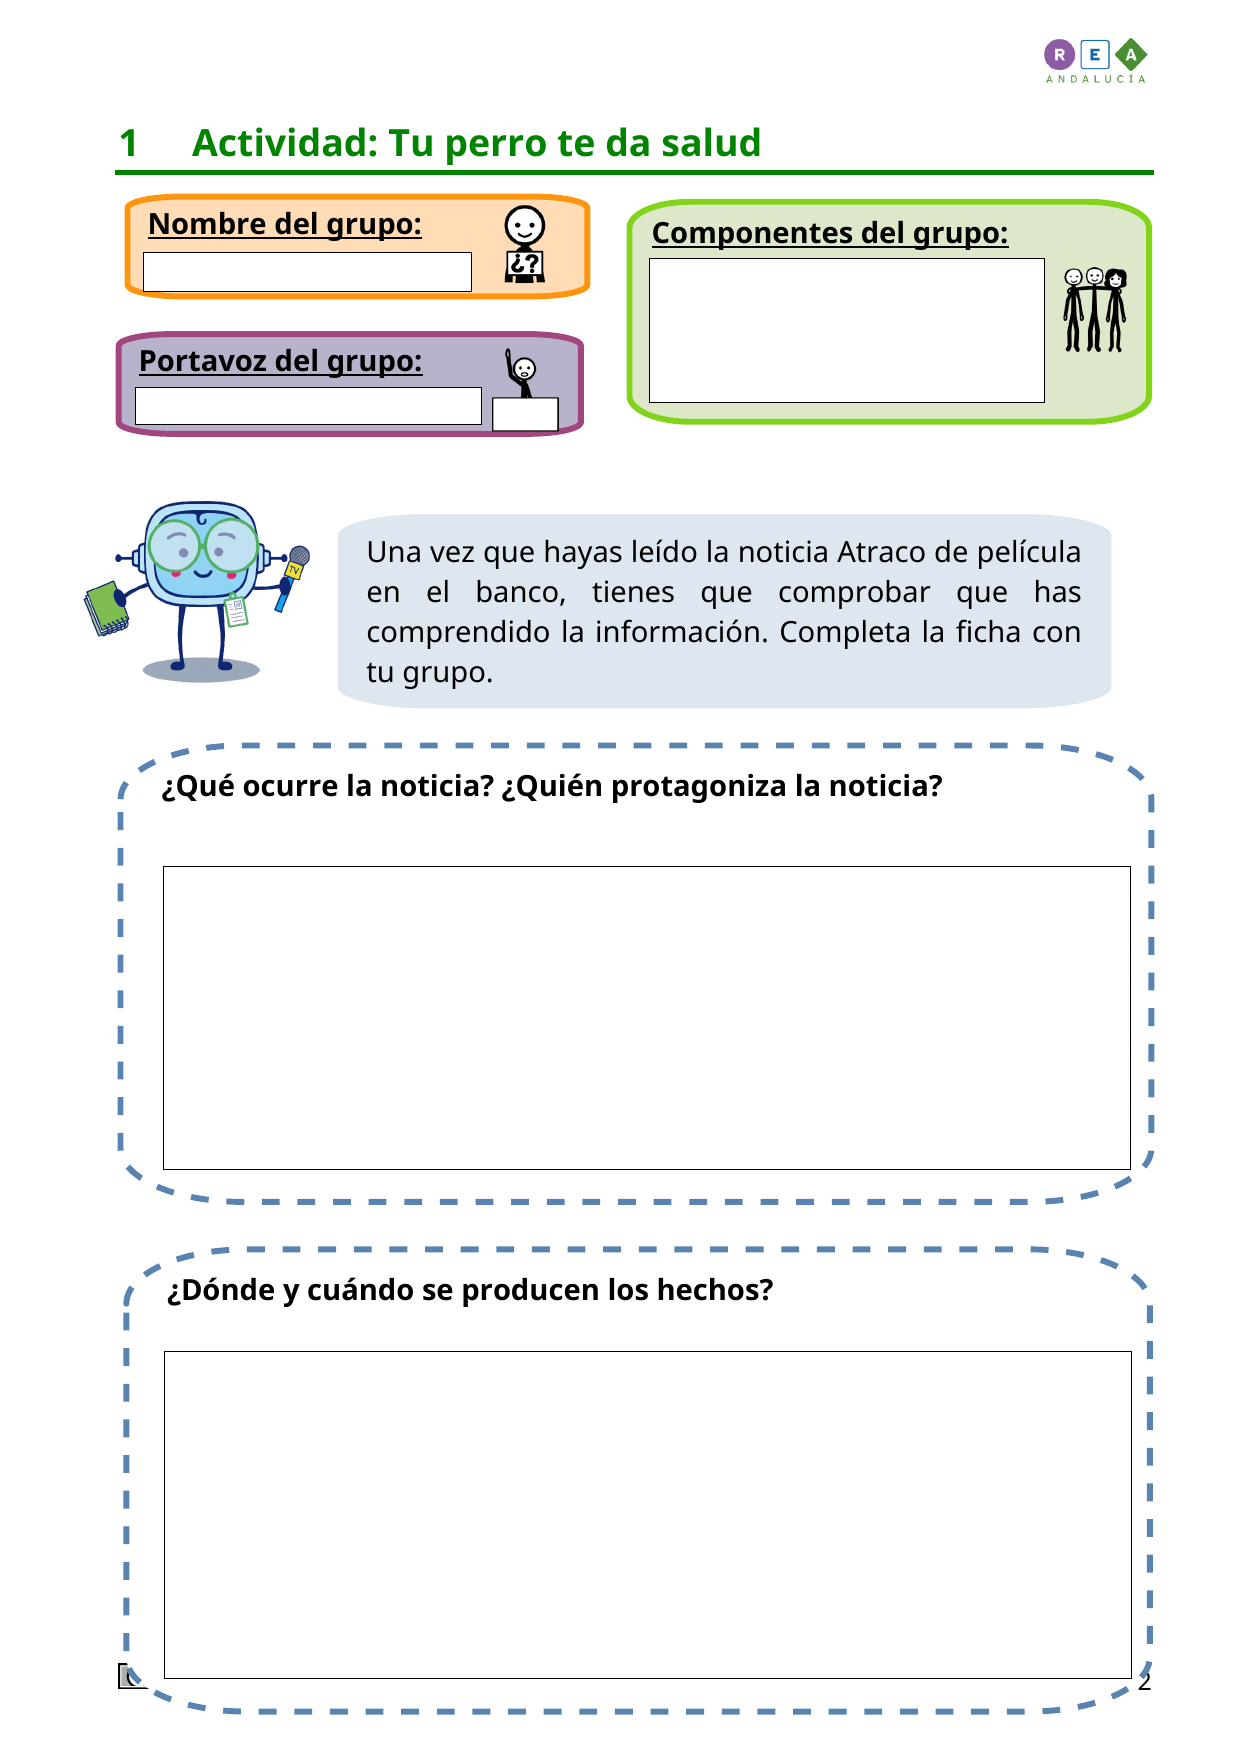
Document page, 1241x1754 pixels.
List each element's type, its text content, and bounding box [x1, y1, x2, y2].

picture [1039, 33, 1152, 88]
picture [82, 461, 319, 698]
picture [118, 1663, 157, 1698]
picture [480, 344, 570, 434]
picture [481, 201, 568, 288]
subtitle Actividad: Tu perro te da salud [115, 113, 1154, 170]
picture [1048, 262, 1142, 355]
